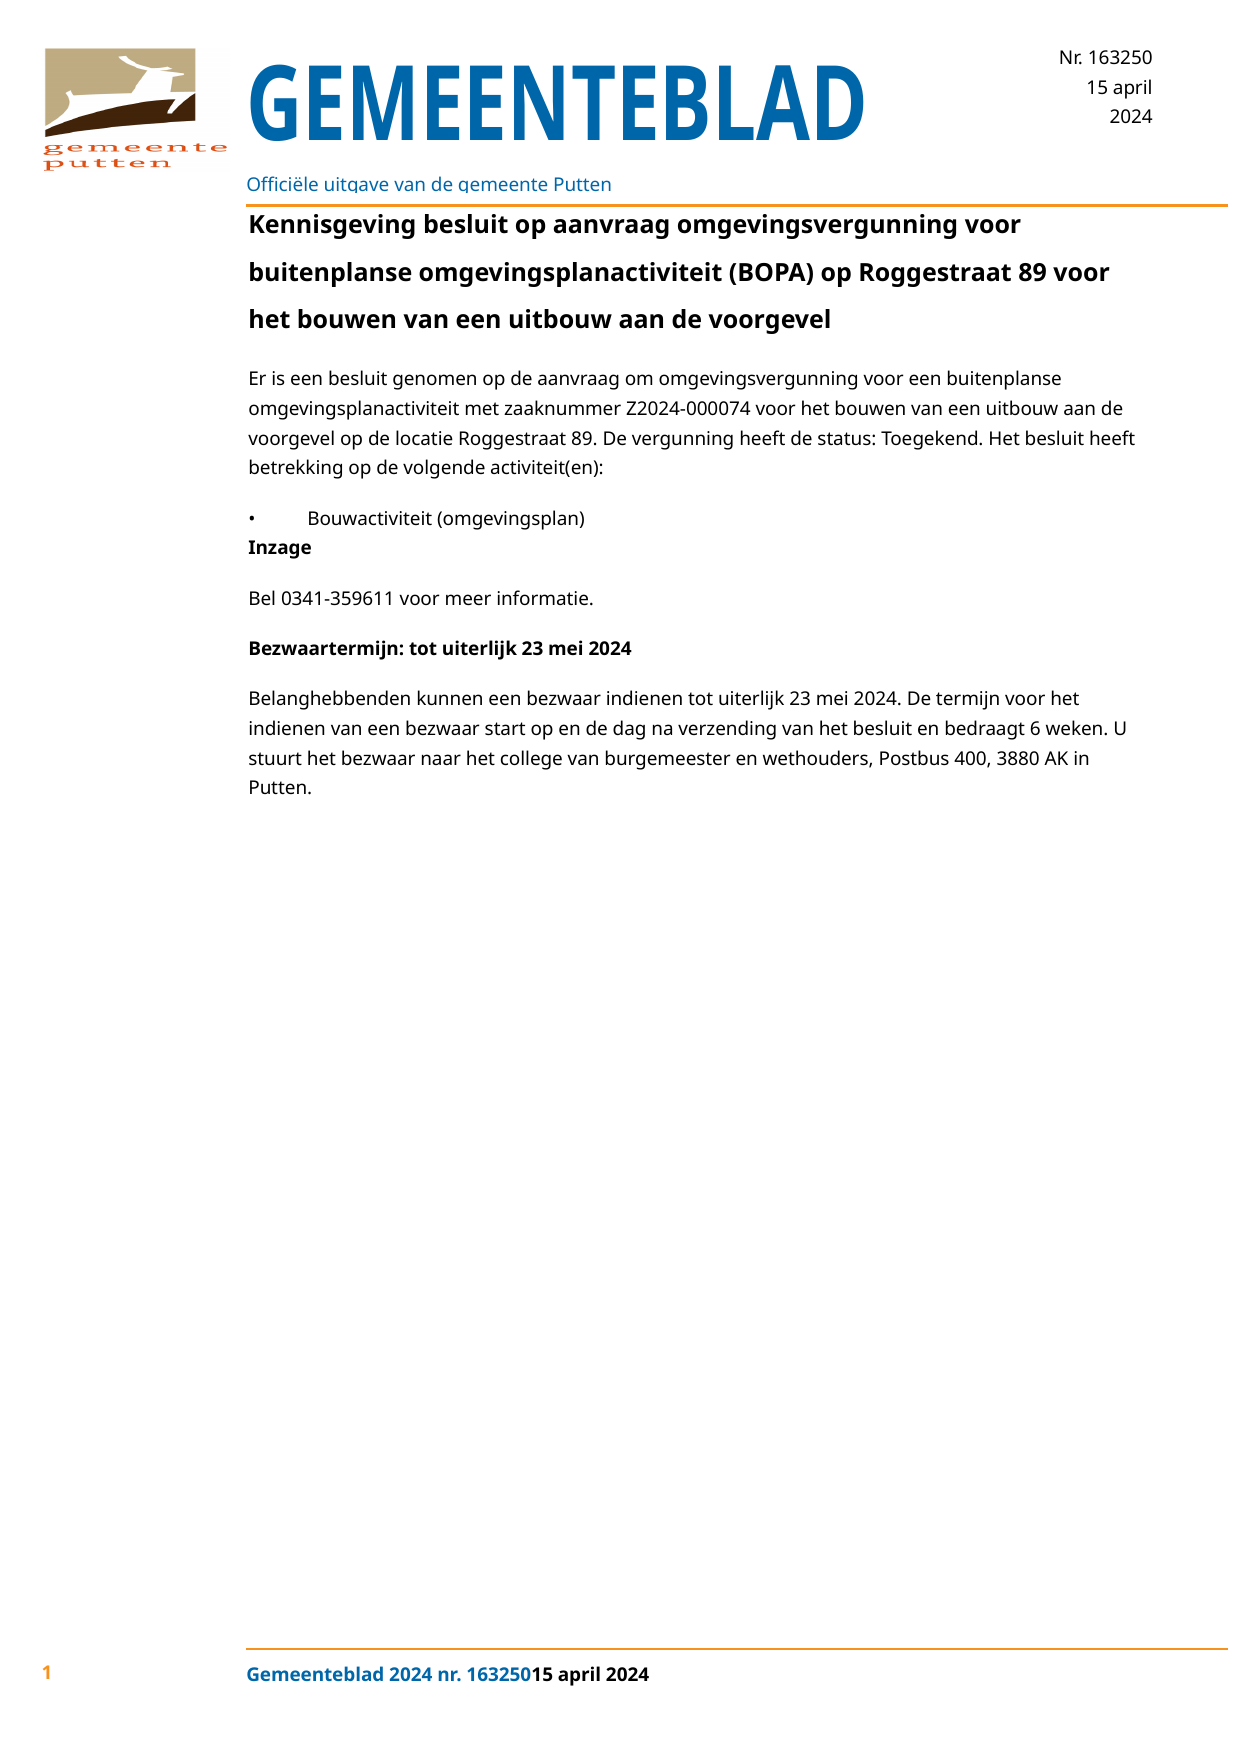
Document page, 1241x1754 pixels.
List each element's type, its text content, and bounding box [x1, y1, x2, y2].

text Bezwaartermijn: tot uiterlijk 23 mei 2024 [248, 635, 1152, 661]
text Belanghebbenden kunnen een bezwaar indienen tot uiterlijk 23 mei 2024. De termijn voor het indienen van een bezwaar start op en de dag na verzending van het besluit en bedraagt 6 weken. U stuurt het bezwaar naar het college van burgemeester en wethouders, Postbus 400, 3880 AK in Putten. [248, 686, 1152, 800]
list Bouwactiviteit (omgevingsplan) [248, 505, 1152, 530]
text Inzage [248, 534, 1152, 560]
text Bel 0341-359611 voor meer informatie. [248, 585, 1152, 610]
text Kennisgeving besluit op aanvraag omgevingsvergunning voor buitenplanse omgevingsplanactiviteit (BOPA) op Roggestraat 89 voor het bouwen van een uitbouw aan de voorgevel [248, 207, 1152, 336]
text Er is een besluit genomen op de aanvraag om omgevingsvergunning voor een buitenplanse omgevingsplanactiviteit met zaaknummer Z2024-000074 voor het bouwen van een uitbouw aan de voorgevel op de locatie Roggestraat 89. De vergunning heeft de status: Toegekend. Het besluit heeft betrekking op de volgende activiteit(en): [248, 366, 1152, 480]
picture [41, 47, 231, 172]
